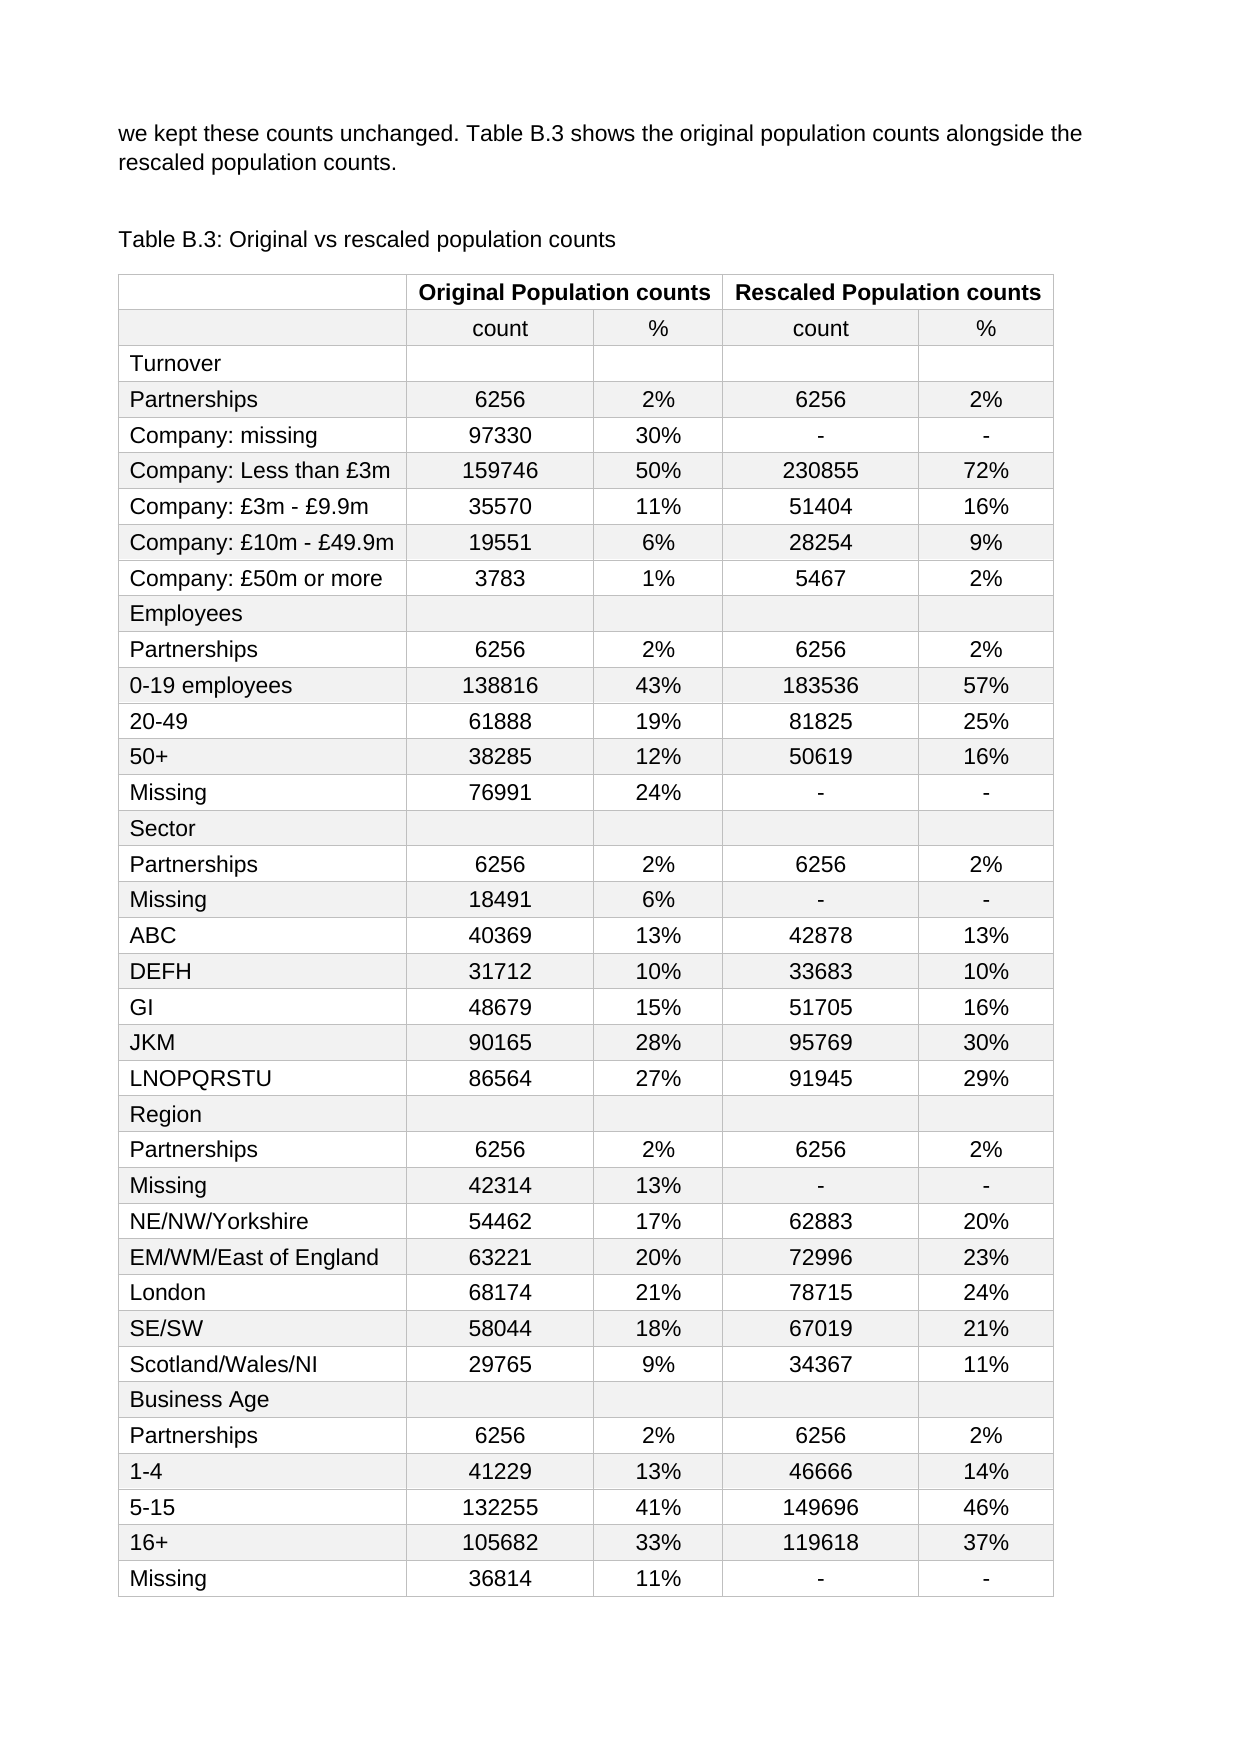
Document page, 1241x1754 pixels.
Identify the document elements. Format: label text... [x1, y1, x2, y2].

table_cell [594, 1382, 722, 1417]
table_cell 97330 [407, 418, 593, 452]
table_cell 6256 [723, 846, 918, 881]
table_cell [594, 1096, 722, 1131]
table_cell - [919, 775, 1053, 809]
table_cell 14% [919, 1454, 1053, 1488]
table_cell - [723, 1561, 918, 1596]
table_cell 25% [919, 704, 1053, 738]
table_cell 28% [594, 1025, 722, 1060]
table_cell 19% [594, 704, 722, 738]
table_cell 72% [919, 453, 1053, 488]
table_cell 41229 [407, 1454, 593, 1488]
table_cell 13% [594, 1454, 722, 1488]
table_cell 20% [594, 1239, 722, 1274]
table_cell 90165 [407, 1025, 593, 1060]
table_cell 6256 [723, 632, 918, 667]
table_cell 36814 [407, 1561, 593, 1596]
table_cell Sector [119, 811, 406, 845]
table_header [119, 275, 406, 309]
table_cell 16+ [119, 1525, 406, 1560]
table_cell 2% [594, 632, 722, 667]
table_cell Partnerships [119, 846, 406, 881]
table_cell 6256 [407, 1132, 593, 1167]
table_cell Missing [119, 882, 406, 917]
table_cell 18% [594, 1311, 722, 1346]
table_cell 2% [919, 561, 1053, 595]
table_cell 2% [919, 632, 1053, 667]
table_cell Missing [119, 775, 406, 809]
table_cell 5-15 [119, 1490, 406, 1524]
table_cell Company: £50m or more [119, 561, 406, 595]
table_cell 19551 [407, 525, 593, 559]
table_cell 46666 [723, 1454, 918, 1488]
table_cell - [723, 1168, 918, 1203]
table_cell 10% [594, 954, 722, 988]
table_cell 11% [919, 1347, 1053, 1381]
table_cell EM/WM/East of England [119, 1239, 406, 1274]
table_cell 20-49 [119, 704, 406, 738]
table_cell 16% [919, 739, 1053, 774]
table_cell 17% [594, 1204, 722, 1238]
table_cell Company: missing [119, 418, 406, 452]
table_cell [919, 811, 1053, 845]
table_cell 16% [919, 489, 1053, 524]
table_cell - [723, 775, 918, 809]
table_cell [407, 1382, 593, 1417]
table_cell 13% [594, 1168, 722, 1203]
table_cell [119, 310, 406, 345]
table_cell 41% [594, 1490, 722, 1524]
table_cell 72996 [723, 1239, 918, 1274]
table_cell Employees [119, 596, 406, 631]
table_cell 29765 [407, 1347, 593, 1381]
table_cell 10% [919, 954, 1053, 988]
table_cell DEFH [119, 954, 406, 988]
table_cell 183536 [723, 668, 918, 702]
table_cell 35570 [407, 489, 593, 524]
table_cell - [723, 418, 918, 452]
table_cell 2% [919, 846, 1053, 881]
table_cell 63221 [407, 1239, 593, 1274]
table_cell 27% [594, 1061, 722, 1095]
table_cell LNOPQRSTU [119, 1061, 406, 1095]
table_cell [723, 811, 918, 845]
table_cell [919, 596, 1053, 631]
table_cell [407, 346, 593, 381]
table_cell London [119, 1275, 406, 1310]
table_cell 13% [919, 918, 1053, 952]
table_cell 42878 [723, 918, 918, 952]
table_cell 33683 [723, 954, 918, 988]
text Table B.3: Original vs rescaled population counts [118, 226, 1122, 253]
table_cell 6% [594, 882, 722, 917]
table_cell [407, 811, 593, 845]
table_cell 68174 [407, 1275, 593, 1310]
table_cell 67019 [723, 1311, 918, 1346]
table_cell 31712 [407, 954, 593, 988]
table_cell [594, 811, 722, 845]
table_cell 30% [594, 418, 722, 452]
table_cell 95769 [723, 1025, 918, 1060]
table_cell 11% [594, 1561, 722, 1596]
table_cell [594, 346, 722, 381]
table_cell 2% [594, 1418, 722, 1453]
table_cell 13% [594, 918, 722, 952]
table_cell Partnerships [119, 382, 406, 417]
table_cell 2% [919, 1132, 1053, 1167]
table_cell 51705 [723, 989, 918, 1024]
table_cell 33% [594, 1525, 722, 1560]
table_cell 119618 [723, 1525, 918, 1560]
table_cell 1-4 [119, 1454, 406, 1488]
table_cell 3783 [407, 561, 593, 595]
table_cell 62883 [723, 1204, 918, 1238]
table_cell % [919, 310, 1053, 345]
table_cell 6256 [407, 1418, 593, 1453]
table_cell 2% [919, 1418, 1053, 1453]
table_cell 159746 [407, 453, 593, 488]
table_cell 9% [919, 525, 1053, 559]
table_cell 1% [594, 561, 722, 595]
table_cell 86564 [407, 1061, 593, 1095]
table_cell 16% [919, 989, 1053, 1024]
table_cell [407, 596, 593, 631]
table_cell Company: £3m - £9.9m [119, 489, 406, 524]
table_cell 50619 [723, 739, 918, 774]
table_cell 51404 [723, 489, 918, 524]
table_cell 34367 [723, 1347, 918, 1381]
table_cell 30% [919, 1025, 1053, 1060]
table_cell count [407, 310, 593, 345]
table_cell Missing [119, 1168, 406, 1203]
table_cell [723, 346, 918, 381]
table_cell 6% [594, 525, 722, 559]
table_cell 78715 [723, 1275, 918, 1310]
table_cell 15% [594, 989, 722, 1024]
table_cell - [919, 418, 1053, 452]
table_cell 6256 [723, 1132, 918, 1167]
table_cell [723, 1382, 918, 1417]
table_cell 54462 [407, 1204, 593, 1238]
table_cell [919, 1096, 1053, 1131]
table_cell 40369 [407, 918, 593, 952]
table_cell 138816 [407, 668, 593, 702]
table_cell 20% [919, 1204, 1053, 1238]
table_cell 6256 [407, 632, 593, 667]
table_cell count [723, 310, 918, 345]
table_cell 46% [919, 1490, 1053, 1524]
table_cell 37% [919, 1525, 1053, 1560]
table_cell 50+ [119, 739, 406, 774]
table_cell 12% [594, 739, 722, 774]
table_cell 58044 [407, 1311, 593, 1346]
table_cell 50% [594, 453, 722, 488]
table_cell 105682 [407, 1525, 593, 1560]
table_cell 2% [594, 382, 722, 417]
table_cell 9% [594, 1347, 722, 1381]
table_cell SE/SW [119, 1311, 406, 1346]
table_cell Partnerships [119, 632, 406, 667]
table_cell [407, 1096, 593, 1131]
table_cell 18491 [407, 882, 593, 917]
table_cell 132255 [407, 1490, 593, 1524]
table_cell [919, 346, 1053, 381]
table_cell 6256 [723, 1418, 918, 1453]
table_cell Partnerships [119, 1418, 406, 1453]
table_cell 61888 [407, 704, 593, 738]
table_cell - [723, 882, 918, 917]
table_cell - [919, 1561, 1053, 1596]
table_cell 6256 [723, 382, 918, 417]
table_cell 38285 [407, 739, 593, 774]
table_cell Missing [119, 1561, 406, 1596]
text we kept these counts unchanged. Table B.3 shows the original population counts alongside the rescaled population counts. [118, 118, 1122, 176]
table_cell [723, 596, 918, 631]
table_cell Scotland/Wales/NI [119, 1347, 406, 1381]
table_cell % [594, 310, 722, 345]
table_cell 29% [919, 1061, 1053, 1095]
table_cell GI [119, 989, 406, 1024]
table_cell 23% [919, 1239, 1053, 1274]
table_cell Company: £10m - £49.9m [119, 525, 406, 559]
table_header Rescaled Population counts [723, 275, 1053, 309]
table_cell NE/NW/Yorkshire [119, 1204, 406, 1238]
table_header Original Population counts [407, 275, 722, 309]
table_cell 24% [594, 775, 722, 809]
table_cell 5467 [723, 561, 918, 595]
table_cell 48679 [407, 989, 593, 1024]
table_cell 0-19 employees [119, 668, 406, 702]
table_cell 230855 [723, 453, 918, 488]
table_cell - [919, 882, 1053, 917]
table_cell 149696 [723, 1490, 918, 1524]
table_cell [919, 1382, 1053, 1417]
table_cell 21% [919, 1311, 1053, 1346]
table_cell 81825 [723, 704, 918, 738]
table_cell - [919, 1168, 1053, 1203]
table_cell 2% [919, 382, 1053, 417]
table_cell 6256 [407, 382, 593, 417]
table_cell 2% [594, 1132, 722, 1167]
table_cell 76991 [407, 775, 593, 809]
table_cell 28254 [723, 525, 918, 559]
table_cell 2% [594, 846, 722, 881]
table_cell 21% [594, 1275, 722, 1310]
table_cell Region [119, 1096, 406, 1131]
table_cell 91945 [723, 1061, 918, 1095]
table_cell Turnover [119, 346, 406, 381]
table_cell JKM [119, 1025, 406, 1060]
table_cell Company: Less than £3m [119, 453, 406, 488]
table_cell 42314 [407, 1168, 593, 1203]
table_cell ABC [119, 918, 406, 952]
table_cell [723, 1096, 918, 1131]
table_cell Business Age [119, 1382, 406, 1417]
table_cell 57% [919, 668, 1053, 702]
table_cell 43% [594, 668, 722, 702]
table_cell 24% [919, 1275, 1053, 1310]
table_cell 6256 [407, 846, 593, 881]
table_cell Partnerships [119, 1132, 406, 1167]
table_cell [594, 596, 722, 631]
table_cell 11% [594, 489, 722, 524]
